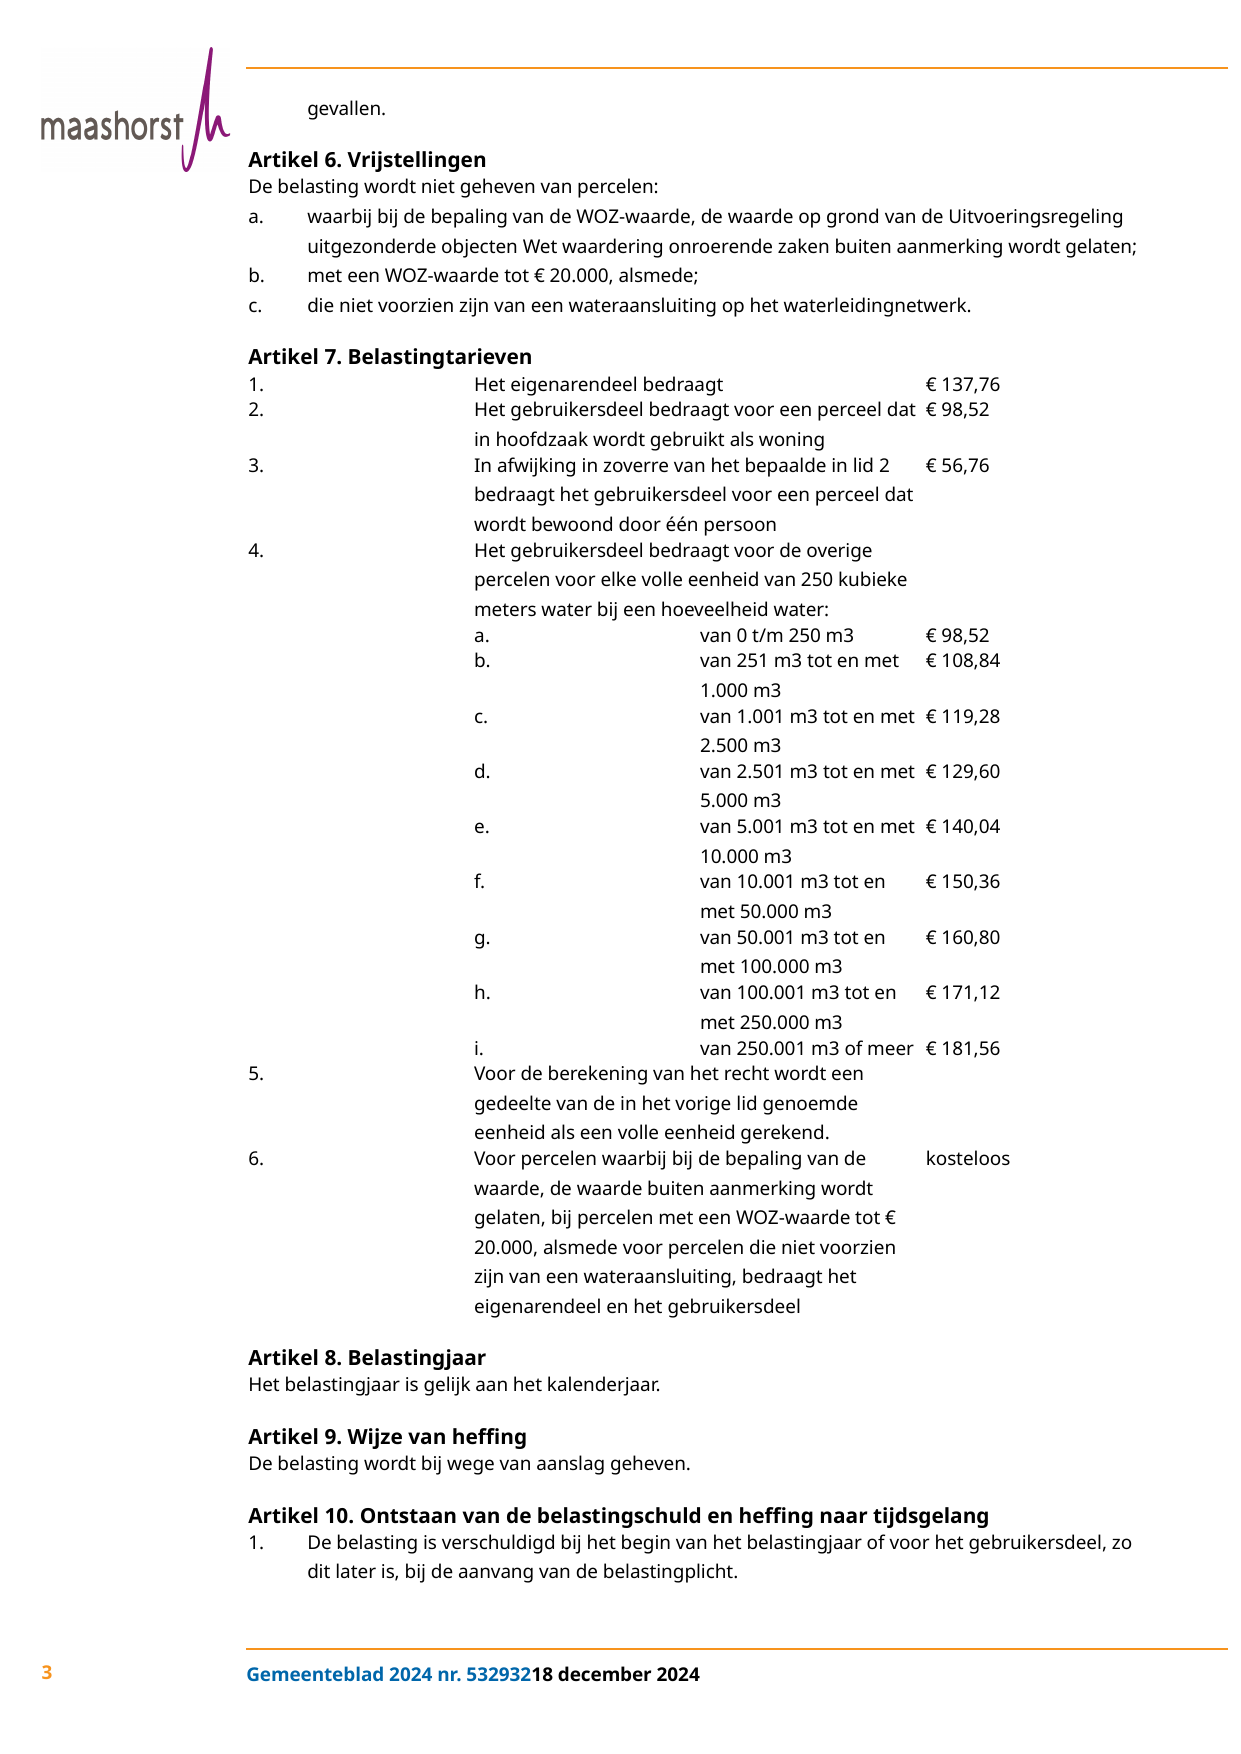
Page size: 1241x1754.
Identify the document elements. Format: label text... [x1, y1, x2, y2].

table_cell f. [474, 869, 700, 924]
table_cell 4. [248, 537, 474, 622]
table_cell Het gebruikersdeel bedraagt voor de overige percelen voor elke volle eenheid van 250 kubieke meters water bij een hoeveelheid water: [474, 537, 926, 622]
table_cell i. [474, 1035, 700, 1060]
table_cell [248, 622, 474, 647]
table_cell € 98,52 [926, 397, 1152, 452]
table_cell € 56,76 [926, 452, 1152, 537]
table_cell € 181,56 [926, 1035, 1152, 1060]
text Artikel 8. Belastingjaar [248, 1343, 1152, 1371]
table_cell [248, 1035, 474, 1060]
table_header Het eigenarendeel bedraagt [474, 371, 926, 397]
table_header € 137,76 [926, 371, 1152, 397]
list waarbij bij de bepaling van de WOZ-waarde, de waarde op grond van de Uitvoeringsregeling uitgezonderde objecten Wet waardering onroerende zaken buiten aanmerking wordt gelaten; [248, 203, 1152, 258]
table_header 1. [248, 371, 474, 397]
table_cell van 100.001 m3 tot en met 250.000 m3 [700, 979, 926, 1035]
table_cell [248, 703, 474, 758]
table_cell 6. [248, 1145, 474, 1319]
table_cell [926, 537, 1152, 622]
table_cell e. [474, 814, 700, 869]
table_cell In afwijking in zoverre van het bepaalde in lid 2 bedraagt het gebruikersdeel voor een perceel dat wordt bewoond door één persoon [474, 452, 926, 537]
table_cell van 5.001 m3 tot en met 10.000 m3 [700, 814, 926, 869]
table_cell van 251 m3 tot en met 1.000 m3 [700, 648, 926, 703]
table_cell € 160,80 [926, 924, 1152, 979]
table_cell [248, 979, 474, 1035]
table_cell b. [474, 648, 700, 703]
list die niet voorzien zijn van een wateraansluiting op het waterleidingnetwerk. [248, 292, 1152, 318]
table_cell [248, 758, 474, 813]
table_cell van 250.001 m3 of meer [700, 1035, 926, 1060]
table_cell Voor de berekening van het recht wordt een gedeelte van de in het vorige lid genoemde eenheid als een volle eenheid gerekend. [474, 1060, 926, 1145]
table_cell 2. [248, 397, 474, 452]
picture [41, 47, 231, 172]
table_cell € 119,28 [926, 703, 1152, 758]
table_cell van 2.501 m3 tot en met 5.000 m3 [700, 758, 926, 813]
table_cell 5. [248, 1060, 474, 1145]
text Artikel 7. Belastingtarieven [248, 342, 1152, 371]
table_cell 3. [248, 452, 474, 537]
table_cell van 1.001 m3 tot en met 2.500 m3 [700, 703, 926, 758]
table_cell d. [474, 758, 700, 813]
table_cell c. [474, 703, 700, 758]
table_cell Voor percelen waarbij bij de bepaling van de waarde, de waarde buiten aanmerking wordt gelaten, bij percelen met een WOZ-waarde tot € 20.000, alsmede voor percelen die niet voorzien zijn van een wateraansluiting, bedraagt het eigenarendeel en het gebruikersdeel [474, 1145, 926, 1319]
table_cell [248, 924, 474, 979]
table_cell h. [474, 979, 700, 1035]
table_cell van 10.001 m3 tot en met 50.000 m3 [700, 869, 926, 924]
table_cell € 171,12 [926, 979, 1152, 1035]
text Artikel 10. Ontstaan van de belastingschuld en heffing naar tijdsgelang [248, 1501, 1152, 1529]
list De belasting is verschuldigd bij het begin van het belastingjaar of voor het gebruikersdeel, zo dit later is, bij de aanvang van de belastingplicht. [248, 1529, 1152, 1584]
table_cell kosteloos [926, 1145, 1152, 1319]
table_cell van 0 t/m 250 m3 [700, 622, 926, 647]
table_cell g. [474, 924, 700, 979]
table_cell € 129,60 [926, 758, 1152, 813]
text Artikel 9. Wijze van heffing [248, 1422, 1152, 1450]
table_cell a. [474, 622, 700, 647]
text Het belastingjaar is gelijk aan het kalenderjaar. [248, 1371, 1152, 1397]
table_cell [248, 648, 474, 703]
list met een WOZ-waarde tot € 20.000, alsmede; [248, 262, 1152, 288]
table_cell € 140,04 [926, 814, 1152, 869]
table_cell [248, 869, 474, 924]
table_cell [248, 814, 474, 869]
text Artikel 6. Vrijstellingen [248, 145, 1152, 174]
list gevallen. [248, 95, 1152, 121]
table_cell € 98,52 [926, 622, 1152, 647]
table_cell € 150,36 [926, 869, 1152, 924]
table_cell Het gebruikersdeel bedraagt voor een perceel dat in hoofdzaak wordt gebruikt als woning [474, 397, 926, 452]
table_cell van 50.001 m3 tot en met 100.000 m3 [700, 924, 926, 979]
table_cell [926, 1060, 1152, 1145]
table_cell € 108,84 [926, 648, 1152, 703]
text De belasting wordt bij wege van aanslag geheven. [248, 1450, 1152, 1476]
text De belasting wordt niet geheven van percelen: [248, 174, 1152, 199]
